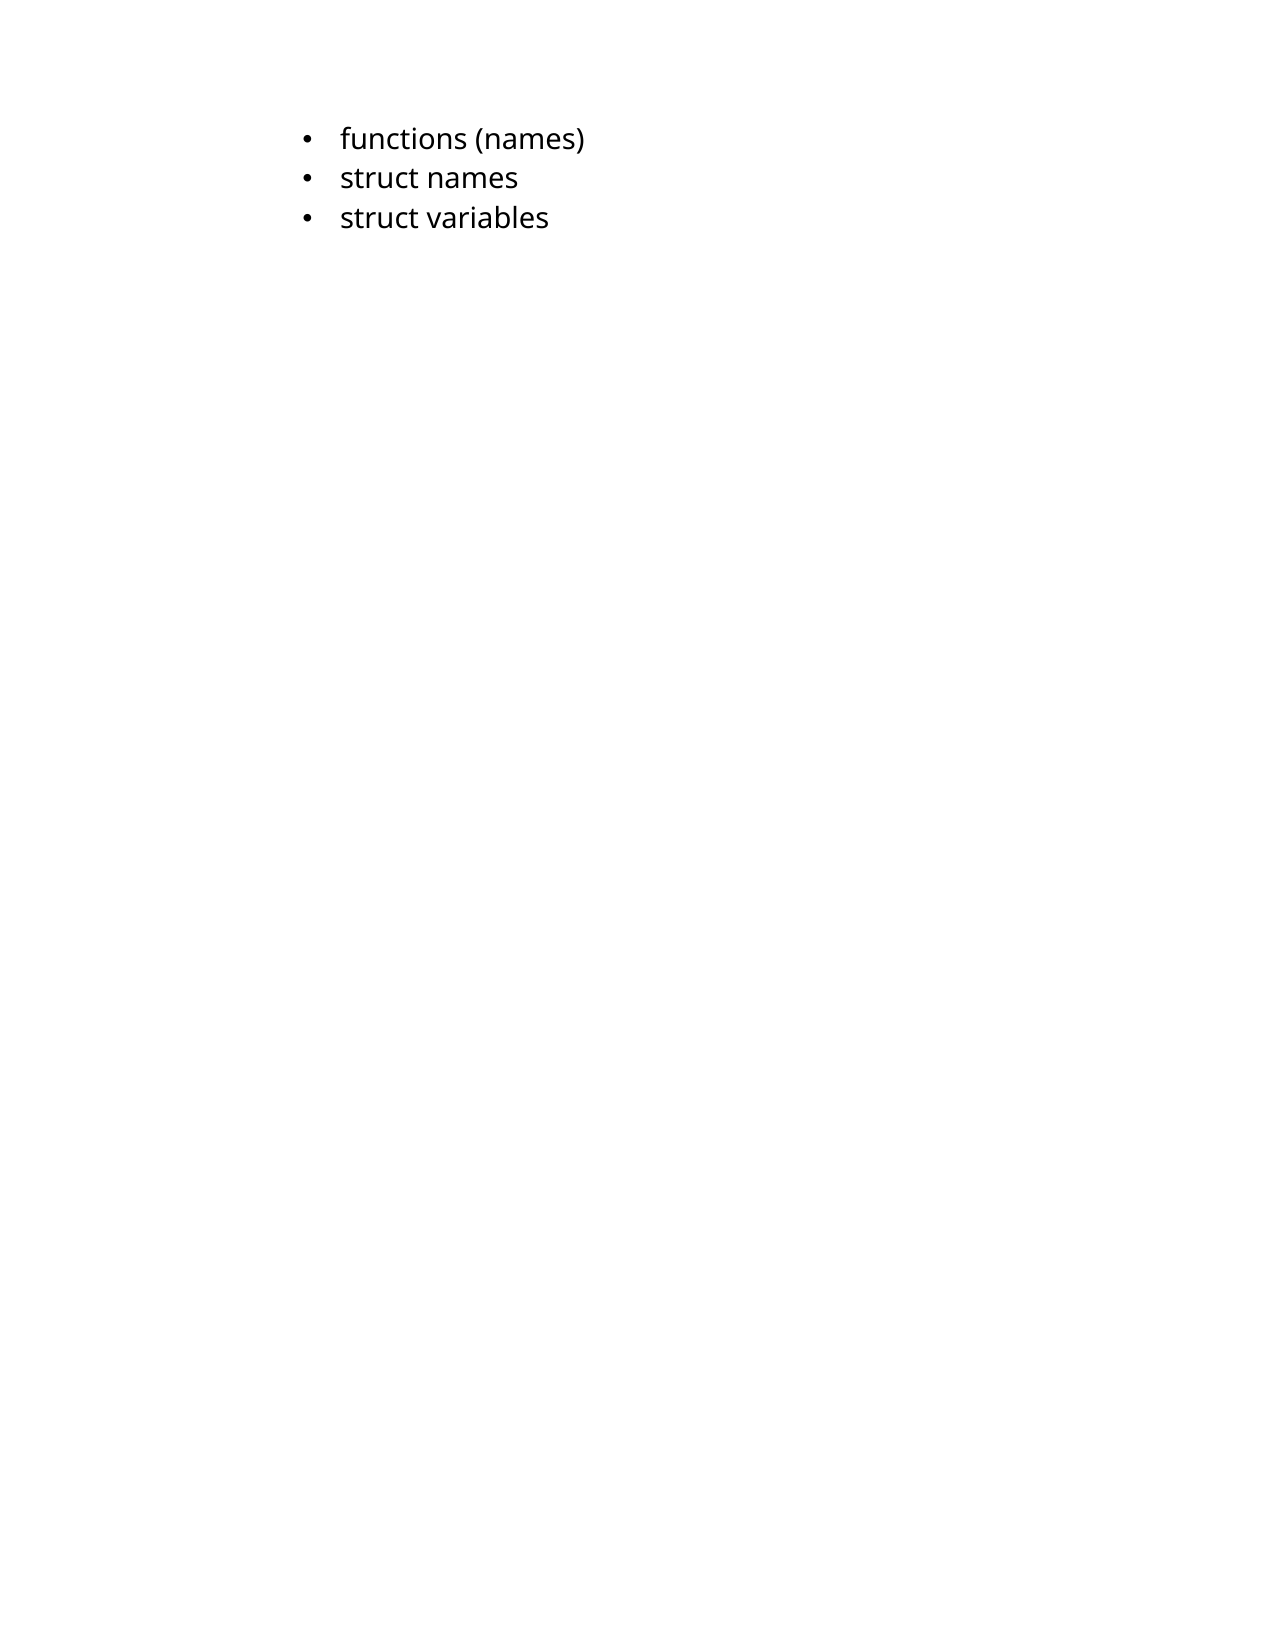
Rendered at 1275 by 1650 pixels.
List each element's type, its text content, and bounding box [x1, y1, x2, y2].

list struct variables [302, 197, 1157, 237]
list struct names [302, 158, 1157, 197]
list functions (names) [302, 118, 1157, 158]
